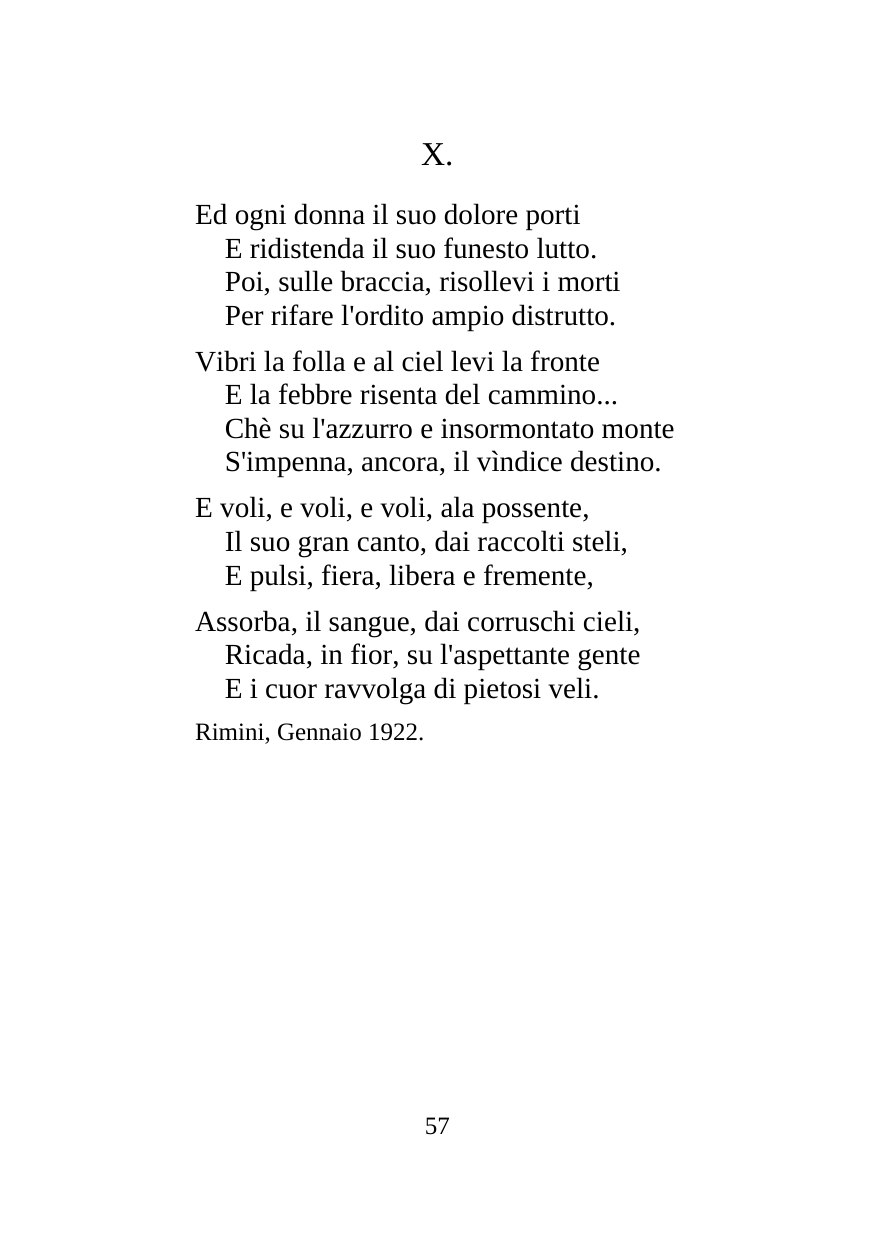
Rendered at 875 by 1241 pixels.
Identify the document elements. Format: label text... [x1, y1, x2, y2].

text E voli, e voli, e voli, ala possente, Il suo gran canto, dai raccolti steli, E pulsi, fiera, libera e fremente, [195, 491, 768, 591]
text Ed ogni donna il suo dolore porti E ridistenda il suo funesto lutto. Poi, sulle braccia, risollevi i morti Per rifare l'ordito ampio distrutto. [195, 197, 768, 331]
text Vibri la folla e al ciel levi la fronte E la febbre risenta del cammino... Chè su l'azzurro e insormontato monte S'impenna, ancora, il vìndice destino. [195, 344, 768, 478]
subtitle X. [106, 134, 768, 172]
text Rimini, Gennaio 1922. [195, 717, 768, 746]
text Assorba, il sangue, dai corruschi cieli, Ricada, in fior, su l'aspettante gente E i cuor ravvolga di pietosi veli. [195, 604, 768, 704]
